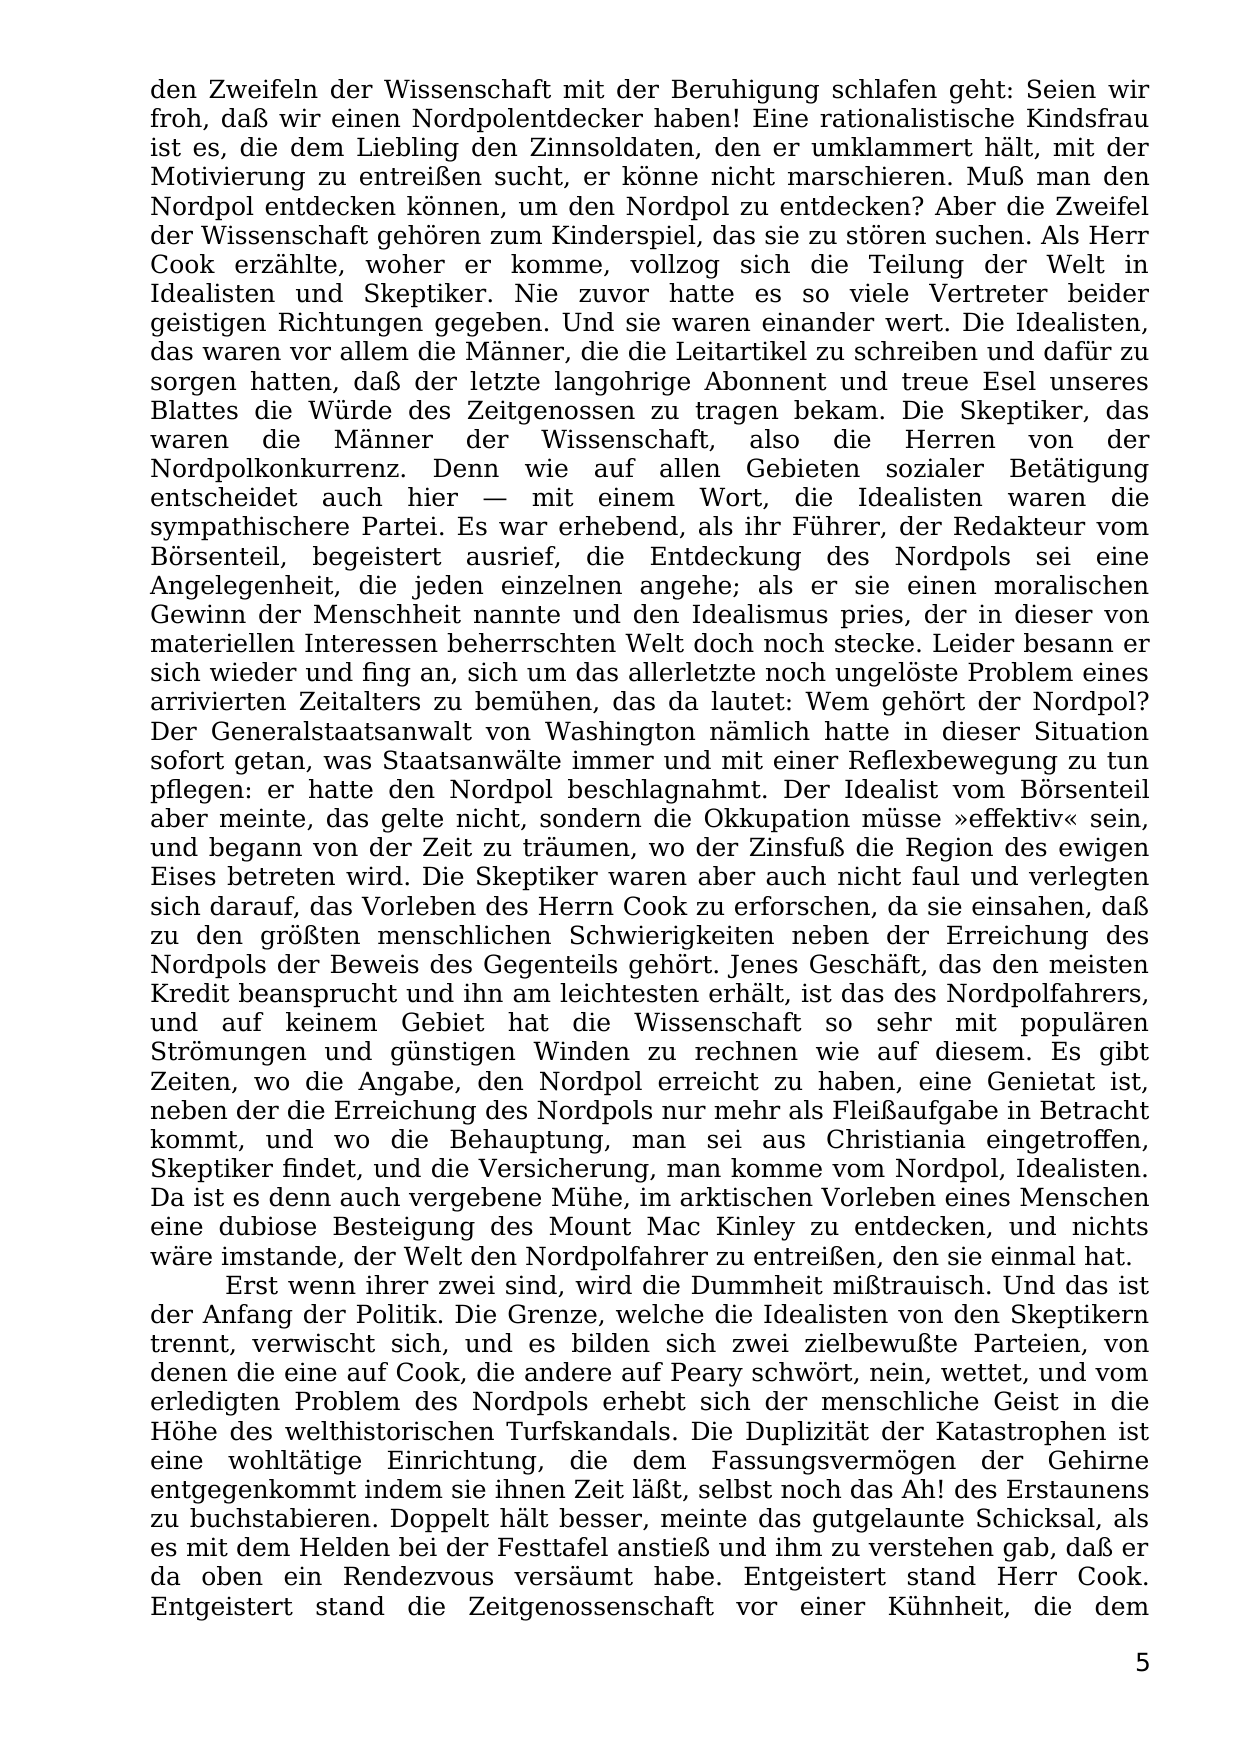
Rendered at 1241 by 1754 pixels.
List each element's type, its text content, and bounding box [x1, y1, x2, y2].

text Erst wenn ihrer zwei sind, wird die Dummheit mißtrauisch. Und das ist der Anfang der Politik. Die Grenze, welche die Idealisten von den Skeptikern trennt, verwischt sich, und es bilden sich zwei zielbewußte Parteien, von denen die eine auf Cook, die andere auf Peary schwört, nein, wettet, und vom erledigten Problem des Nordpols erhebt sich der menschliche Geist in die Höhe des welthistorischen Turfskandals. Die Duplizität der Katastrophen ist eine wohltätige Einrichtung, die dem Fassungsvermögen der Gehirne entgegenkommt indem sie ihnen Zeit läßt, selbst noch das Ah! des Erstaunens zu buchstabieren. Doppelt hält besser, meinte das gutgelaunte Schicksal, als es mit dem Helden bei der Festtafel anstieß und ihm zu verstehen gab, daß er da oben ein Rendezvous versäumt habe. Entgeistert stand Herr Cook. Entgeistert stand die Zeitgenossenschaft vor einer Kühnheit, die dem [150, 1271, 1151, 1621]
text den Zweifeln der Wissenschaft mit der Beruhigung schlafen geht: Seien wir froh, daß wir einen Nordpolentdecker haben! Eine rationalistische Kindsfrau ist es, die dem Liebling den Zinnsoldaten, den er umklammert hält, mit der Motivierung zu entreißen sucht, er könne nicht marschieren. Muß man den Nordpol entdecken können, um den Nordpol zu entdecken? Aber die Zweifel der Wissenschaft gehören zum Kinderspiel, das sie zu stören suchen. Als Herr Cook erzählte, woher er komme, vollzog sich die Teilung der Welt in Idealisten und Skeptiker. Nie zuvor hatte es so viele Vertreter beider geistigen Richtungen gegeben. Und sie waren einander wert. Die Idealisten, das waren vor allem die Männer, die die Leitartikel zu schreiben und dafür zu sorgen hatten, daß der letzte langohrige Abonnent und treue Esel unseres Blattes die Würde des Zeitgenossen zu tragen bekam. Die Skeptiker, das waren die Männer der Wissenschaft, also die Herren von der Nordpolkonkurrenz. Denn wie auf allen Gebieten sozialer Betätigung entscheidet auch hier — mit einem Wort, die Idealisten waren die sympathischere Partei. Es war erhebend, als ihr Führer, der Redakteur vom Börsenteil, begeistert ausrief, die Entdeckung des Nordpols sei eine Angelegenheit, die jeden einzelnen angehe; als er sie einen moralischen Gewinn der Menschheit nannte und den Idealismus pries, der in dieser von materiellen Interessen beherrschten Welt doch noch stecke. Leider besann er sich wieder und fing an, sich um das allerletzte noch ungelöste Problem eines arrivierten Zeitalters zu bemühen, das da lautet: Wem gehört der Nordpol? Der Generalstaatsanwalt von Washington nämlich hatte in dieser Situation sofort getan, was Staatsanwälte immer und mit einer Reflexbewegung zu tun pflegen: er hatte den Nordpol beschlagnahmt. Der Idealist vom Börsenteil aber meinte, das gelte nicht, sondern die Okkupation müsse »effektiv« sein, und begann von der Zeit zu träumen, wo der Zinsfuß die Region des ewigen Eises betreten wird. Die Skeptiker waren aber auch nicht faul und verlegten sich darauf, das Vorleben des Herrn Cook zu erforschen, da sie einsahen, daß zu den größten menschlichen Schwierigkeiten neben der Erreichung des Nordpols der Beweis des Gegenteils gehört. Jenes Geschäft, das den meisten Kredit beansprucht und ihn am leichtesten erhält, ist das des Nordpolfahrers, und auf keinem Gebiet hat die Wissenschaft so sehr mit populären Strömungen und günstigen Winden zu rechnen wie auf diesem. Es gibt Zeiten, wo die Angabe, den Nordpol erreicht zu haben, eine Genietat ist, neben der die Erreichung des Nordpols nur mehr als Fleißaufgabe in Betracht kommt, und wo die Behauptung, man sei aus Christiania eingetroffen, Skeptiker findet, und die Versicherung, man komme vom Nordpol, Idealisten. Da ist es denn auch vergebene Mühe, im arktischen Vorleben eines Menschen eine dubiose Besteigung des Mount Mac Kinley zu entdecken, und nichts wäre imstande, der Welt den Nordpolfahrer zu entreißen, den sie einmal hat. [150, 75, 1151, 1271]
